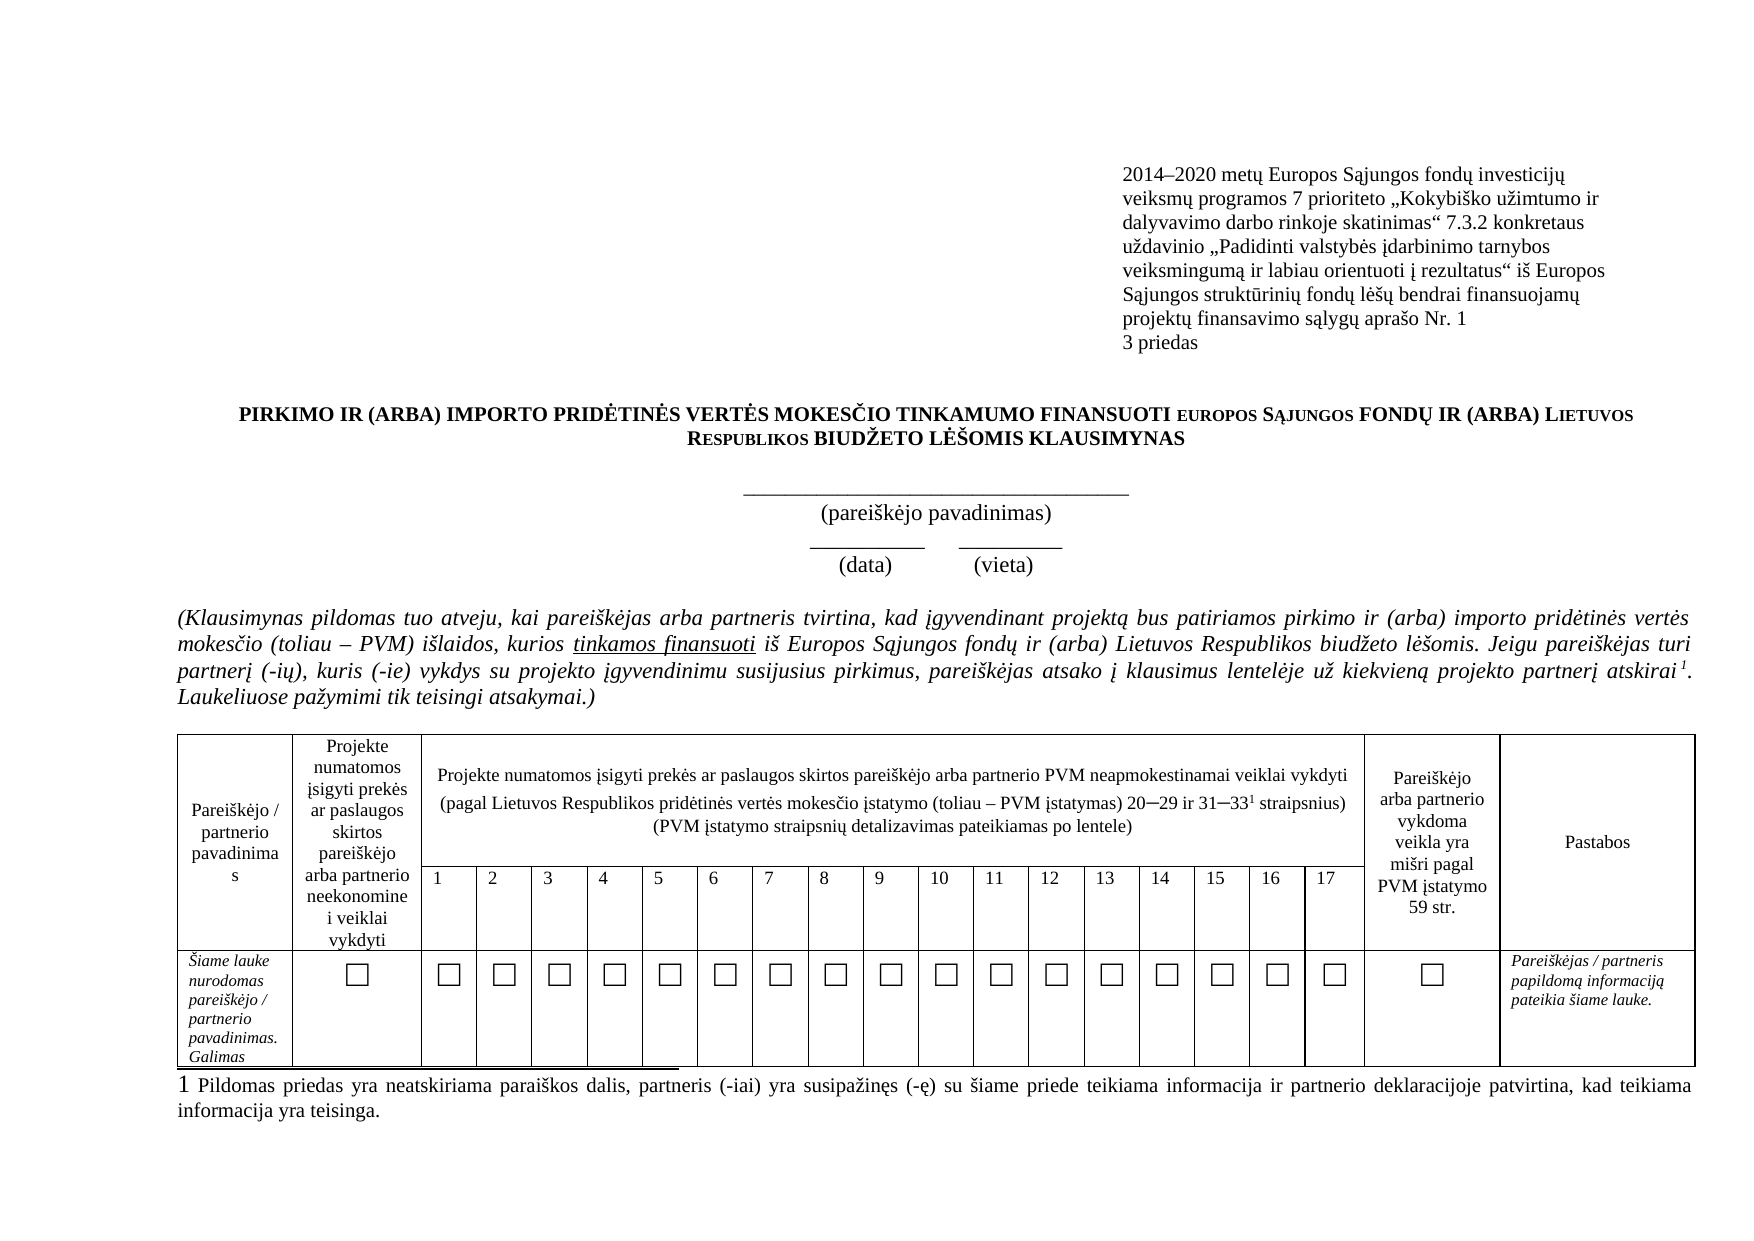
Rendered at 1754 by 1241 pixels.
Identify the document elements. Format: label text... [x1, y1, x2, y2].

table_cell 6 [698, 867, 752, 950]
table_cell 12 [1029, 867, 1084, 950]
text Pildomas priedas yra neatskiriama paraiškos dalis, partneris (-iai) yra susipažinęs (-ę) su šiame priede teikiama informacija ir partnerio deklaracijoje patvirtina, kad teikiama informacija yra teisinga. [177, 1069, 1695, 1122]
table_cell 17 [1306, 867, 1364, 950]
table_cell □ [974, 951, 1028, 1066]
table_cell □ [809, 951, 863, 1066]
table_cell □ [588, 951, 642, 1066]
text (data) (vieta) [177, 551, 1695, 578]
table_header Pareiškėjo / partnerio pavadinimas [178, 735, 292, 950]
table_cell Pareiškėjas / partneris papildomą informaciją pateikia šiame lauke. [1501, 951, 1694, 1066]
text 2014–2020 metų Europos Sąjungos fondų investicijų [1122, 162, 1695, 186]
table_header Pareiškėjo arba partnerio vykdoma veikla yra mišri pagal PVM įstatymo 59 str. [1365, 735, 1499, 950]
table_cell □ [1140, 951, 1194, 1066]
table_cell 3 [532, 867, 587, 950]
table_cell □ [1195, 951, 1249, 1066]
text projektų finansavimo sąlygų aprašo Nr. 1 [1122, 306, 1695, 330]
text PIRKIMO IR (ARBA) IMPORTO PRIDĖTINĖS VERTĖS MOKESČIO TINKAMUMO FINANSUOTI europos Sąjungos FONDŲ IR (ARBA) Lietuvos Respublikos BIUDŽETO LĖŠOMIS KLAUSIMYNAS [177, 402, 1695, 450]
table_cell □ [1250, 951, 1304, 1066]
table_cell 10 [919, 867, 973, 950]
text 3 priedas [987, 330, 1695, 354]
table_cell □ [293, 951, 421, 1066]
table_header Projekte numatomos įsigyti prekės ar paslaugos skirtos pareiškėjo arba partnerio neekonominei veiklai vykdyti [293, 735, 421, 950]
table_cell 15 [1195, 867, 1249, 950]
table_cell □ [1029, 951, 1084, 1066]
table_cell □ [864, 951, 918, 1066]
table_cell 1 [422, 867, 476, 950]
table_cell 14 [1140, 867, 1194, 950]
table_cell 5 [643, 867, 697, 950]
text dalyvavimo darbo rinkoje skatinimas“ 7.3.2 konkretaus [1122, 210, 1695, 234]
table_cell 11 [974, 867, 1028, 950]
text __________ _________ [177, 525, 1695, 551]
table_cell 13 [1085, 867, 1139, 950]
text Sąjungos struktūrinių fondų lėšų bendrai finansuojamų [1122, 282, 1695, 306]
table_cell 16 [1250, 867, 1304, 950]
table_cell 2 [477, 867, 531, 950]
text uždavinio „Padidinti valstybės įdarbinimo tarnybos [1122, 234, 1695, 258]
text (Klausimynas pildomas tuo atveju, kai pareiškėjas arba partneris tvirtina, kad įgyvendinant projektą bus patiriamos pirkimo ir (arba) importo pridėtinės vertės mokesčio (toliau – PVM) išlaidos, kurios tinkamos finansuoti iš Europos Sąjungos fondų ir (arba) Lietuvos Respublikos biudžeto lėšomis. Jeigu pareiškėjas turi partnerį (-ių), kuris (-ie) vykdys su projekto įgyvendinimu susijusius pirkimus, pareiškėjas atsako į klausimus lentelėje už kiekvieną projekto partnerį atskirai. Laukeliuose pažymimi tik teisingi atsakymai.) [177, 604, 1695, 709]
table_header Projekte numatomos įsigyti prekės ar paslaugos skirtos pareiškėjo arba partnerio PVM neapmokestinamai veiklai vykdyti (pagal Lietuvos Respublikos pridėtinės vertės mokesčio įstatymo (toliau – PVM įstatymas) 20–29 ir 31–331 straipsnius) (PVM įstatymo straipsnių detalizavimas pateikiamas po lentele) [422, 735, 1364, 866]
table_cell 7 [753, 867, 808, 950]
text veiksmų programos 7 prioriteto „Kokybiško užimtumo ir [1122, 186, 1695, 210]
table_cell □ [919, 951, 973, 1066]
table_cell □ [1306, 951, 1364, 1066]
table_cell □ [1365, 951, 1499, 1066]
table_cell 9 [864, 867, 918, 950]
table_cell □ [643, 951, 697, 1066]
table_cell 4 [588, 867, 642, 950]
table_cell □ [477, 951, 531, 1066]
table_cell Šiame lauke nurodomas pareiškėjo / partnerio pavadinimas. Galimas [178, 951, 292, 1066]
text (pareiškėjo pavadinimas) [177, 498, 1695, 525]
table_header Pastabos [1501, 735, 1694, 950]
table_cell □ [698, 951, 752, 1066]
text veiksmingumą ir labiau orientuoti į rezultatus“ iš Europos [1122, 258, 1695, 282]
text _____________________________________ [177, 474, 1695, 498]
table_cell 8 [809, 867, 863, 950]
table_cell □ [532, 951, 587, 1066]
table_cell □ [422, 951, 476, 1066]
table_cell □ [1085, 951, 1139, 1066]
table_cell □ [753, 951, 808, 1066]
